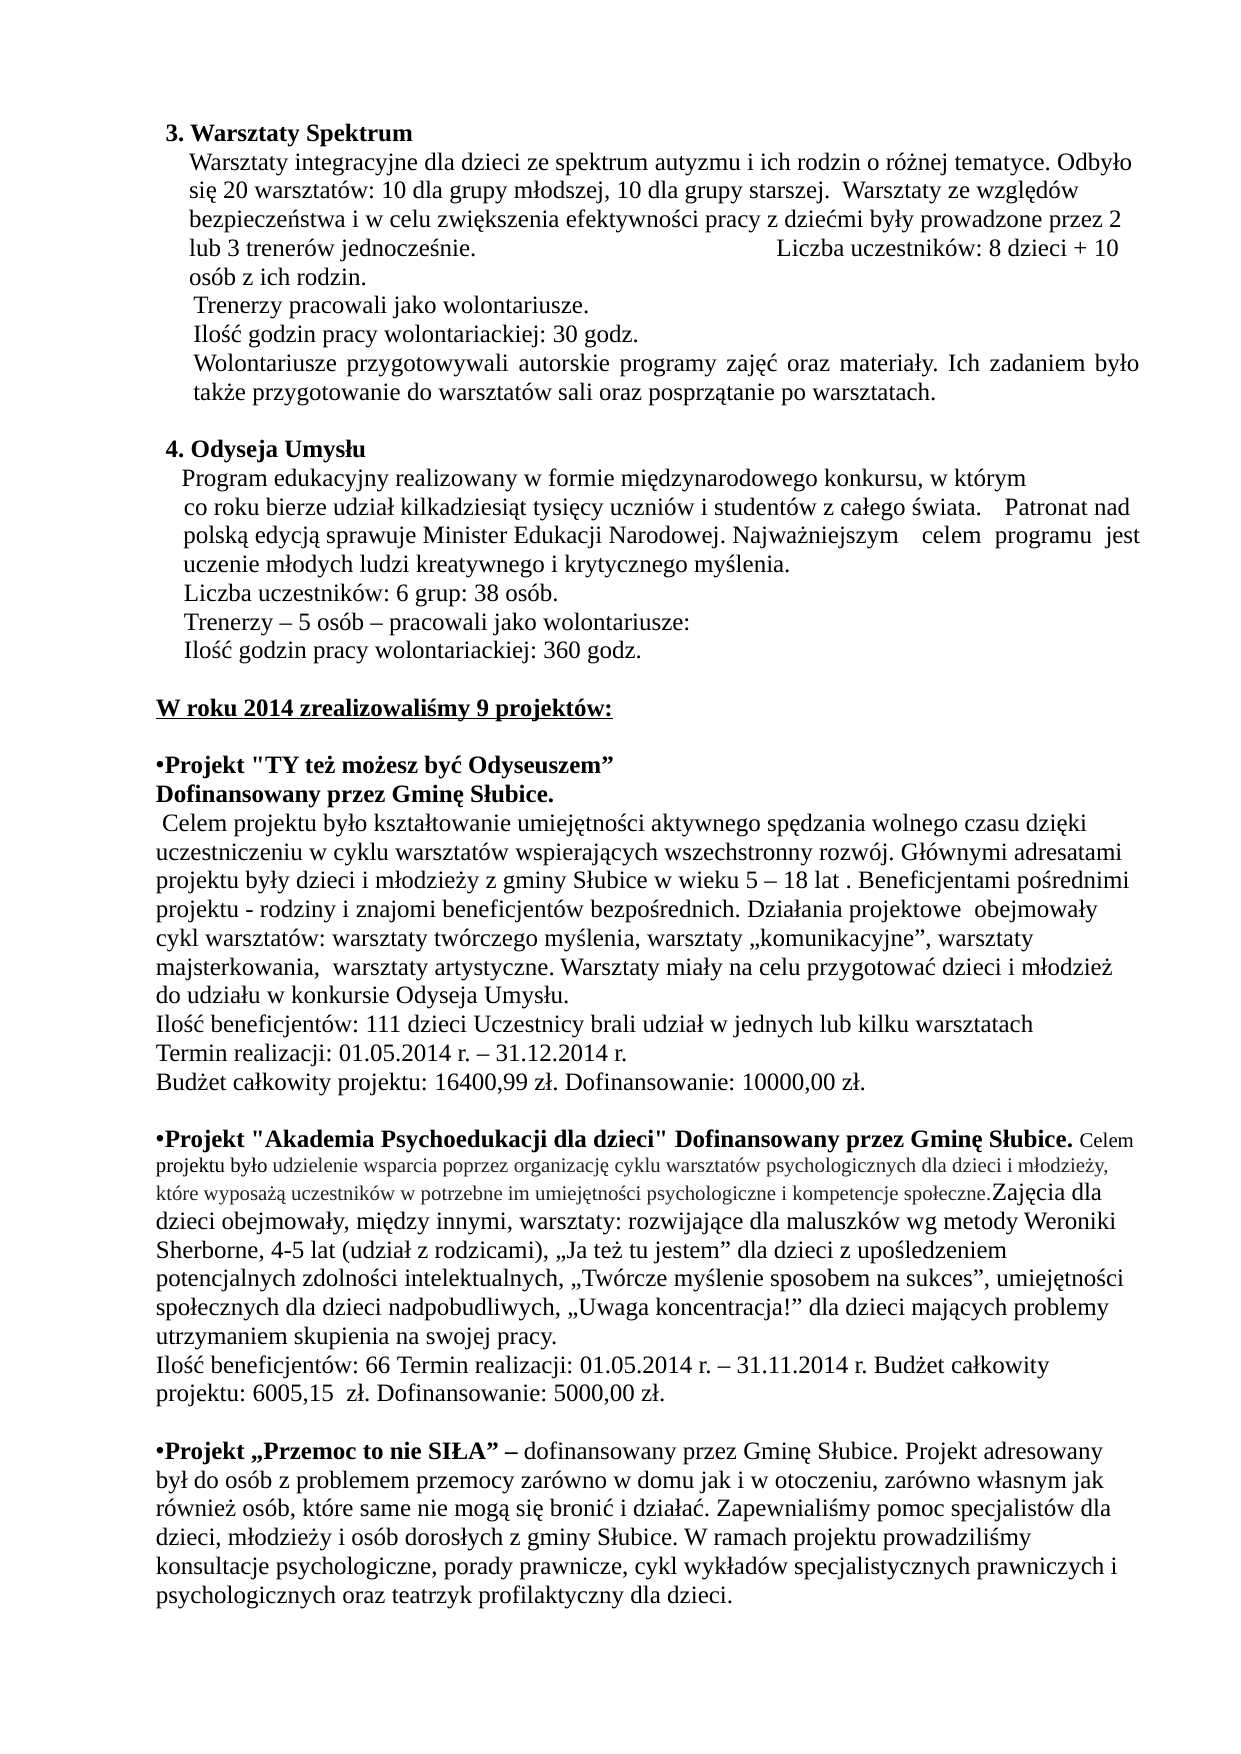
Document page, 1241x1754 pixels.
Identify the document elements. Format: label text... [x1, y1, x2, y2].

list Projekt „Przemoc to nie SIŁA” – dofinansowany przez Gminę Słubice. Projekt adresowany był do osób z problemem przemocy zarówno w domu jak i w otoczeniu, zarówno własnym jak również osób, które same nie mogą się bronić i działać. Zapewnialiśmy pomoc specjalistów dla dzieci, młodzieży i osób dorosłych z gminy Słubice. W ramach projektu prowadziliśmy konsultacje psychologiczne, porady prawnicze, cykl wykładów specjalistycznych prawniczych i psychologicznych oraz teatrzyk profilaktyczny dla dzieci. [118, 1436, 1140, 1608]
list Projekt "TY też możesz być Odyseuszem” [118, 751, 1140, 779]
text co roku bierze udział kilkadziesiąt tysięcy uczniów i studentów z całego świata. Patronat nad [118, 492, 1140, 521]
list Ilość godzin pracy wolontariackiej: 30 godz. [156, 319, 1140, 348]
list Ilość beneficjentów: 111 dzieci Uczestnicy brali udział w jednych lub kilku warsztatach [118, 1009, 1140, 1038]
list Ilość beneficjentów: 66 Termin realizacji: 01.05.2014 r. – 31.11.2014 r. Budżet całkowity projektu: 6005,15 zł. Dofinansowanie: 5000,00 zł. [118, 1350, 1140, 1407]
list Celem projektu było kształtowanie umiejętności aktywnego spędzania wolnego czasu dzięki uczestniczeniu w cyklu warsztatów wspierających wszechstronny rozwój. Głównymi adresatami projektu były dzieci i młodzieży z gminy Słubice w wieku 5 – 18 lat . Beneficjentami pośrednimi projektu - rodziny i znajomi beneficjentów bezpośrednich. Działania projektowe obejmowały cykl warsztatów: warsztaty twórczego myślenia, warsztaty „komunikacyjne”, warsztaty majsterkowania, warsztaty artystyczne. Warsztaty miały na celu przygotować dzieci i młodzież do udziału w konkursie Odyseja Umysłu. [118, 808, 1140, 1009]
list Dofinansowany przez Gminę Słubice. [118, 779, 1140, 808]
text Program edukacyjny realizowany w formie międzynarodowego konkursu, w którym [156, 463, 1140, 492]
list Wolontariusze przygotowywali autorskie programy zajęć oraz materiały. Ich zadaniem było także przygotowanie do warsztatów sali oraz posprzątanie po warsztatach. [156, 348, 1140, 406]
text polską edycją sprawuje Minister Edukacji Narodowej. Najważniejszym celem programu jest uczenie młodych ludzi kreatywnego i krytycznego myślenia. [183, 521, 1140, 578]
list Trenerzy pracowali jako wolontariusze. [156, 291, 1140, 319]
list Projekt "Akademia Psychoedukacji dla dzieci" Dofinansowany przez Gminę Słubice. Celem projektu było udzielenie wsparcia poprzez organizację cyklu warsztatów psychologicznych dla dzieci i młodzieży, które wyposażą uczestników w potrzebne im umiejętności psychologiczne i kompetencje społeczne.Zajęcia dla dzieci obejmowały, między innymi, warsztaty: rozwijające dla maluszków wg metody Weroniki Sherborne, 4-5 lat (udział z rodzicami), „Ja też tu jestem” dla dzieci z upośledzeniem potencjalnych zdolności intelektualnych, „Twórcze myślenie sposobem na sukces”, umiejętności społecznych dla dzieci nadpobudliwych, „Uwaga koncentracja!” dla dzieci mających problemy utrzymaniem skupienia na swojej pracy. [118, 1124, 1140, 1350]
list 4. Odyseja Umysłu [130, 434, 1140, 463]
text Trenerzy – 5 osób – pracowali jako wolontariusze: [118, 607, 1140, 636]
list Warsztaty integracyjne dla dzieci ze spektrum autyzmu i ich rodzin o różnej tematyce. Odbyło się 20 warsztatów: 10 dla grupy młodszej, 10 dla grupy starszej. Warsztaty ze względów bezpieczeństwa i w celu zwiększenia efektywności pracy z dziećmi były prowadzone przez 2 lub 3 trenerów jednocześnie. Liczba uczestników: 8 dzieci + 10 osób z ich rodzin. [153, 147, 1140, 291]
text Liczba uczestników: 6 grup: 38 osób. [118, 578, 1140, 607]
list 3. Warsztaty Spektrum [130, 118, 1140, 147]
list Termin realizacji: 01.05.2014 r. – 31.12.2014 r. [118, 1038, 1140, 1067]
text Ilość godzin pracy wolontariackiej: 360 godz. [118, 636, 1140, 664]
list W roku 2014 zrealizowaliśmy 9 projektów: [118, 693, 1140, 722]
list Budżet całkowity projektu: 16400,99 zł. Dofinansowanie: 10000,00 zł. [118, 1067, 1140, 1096]
